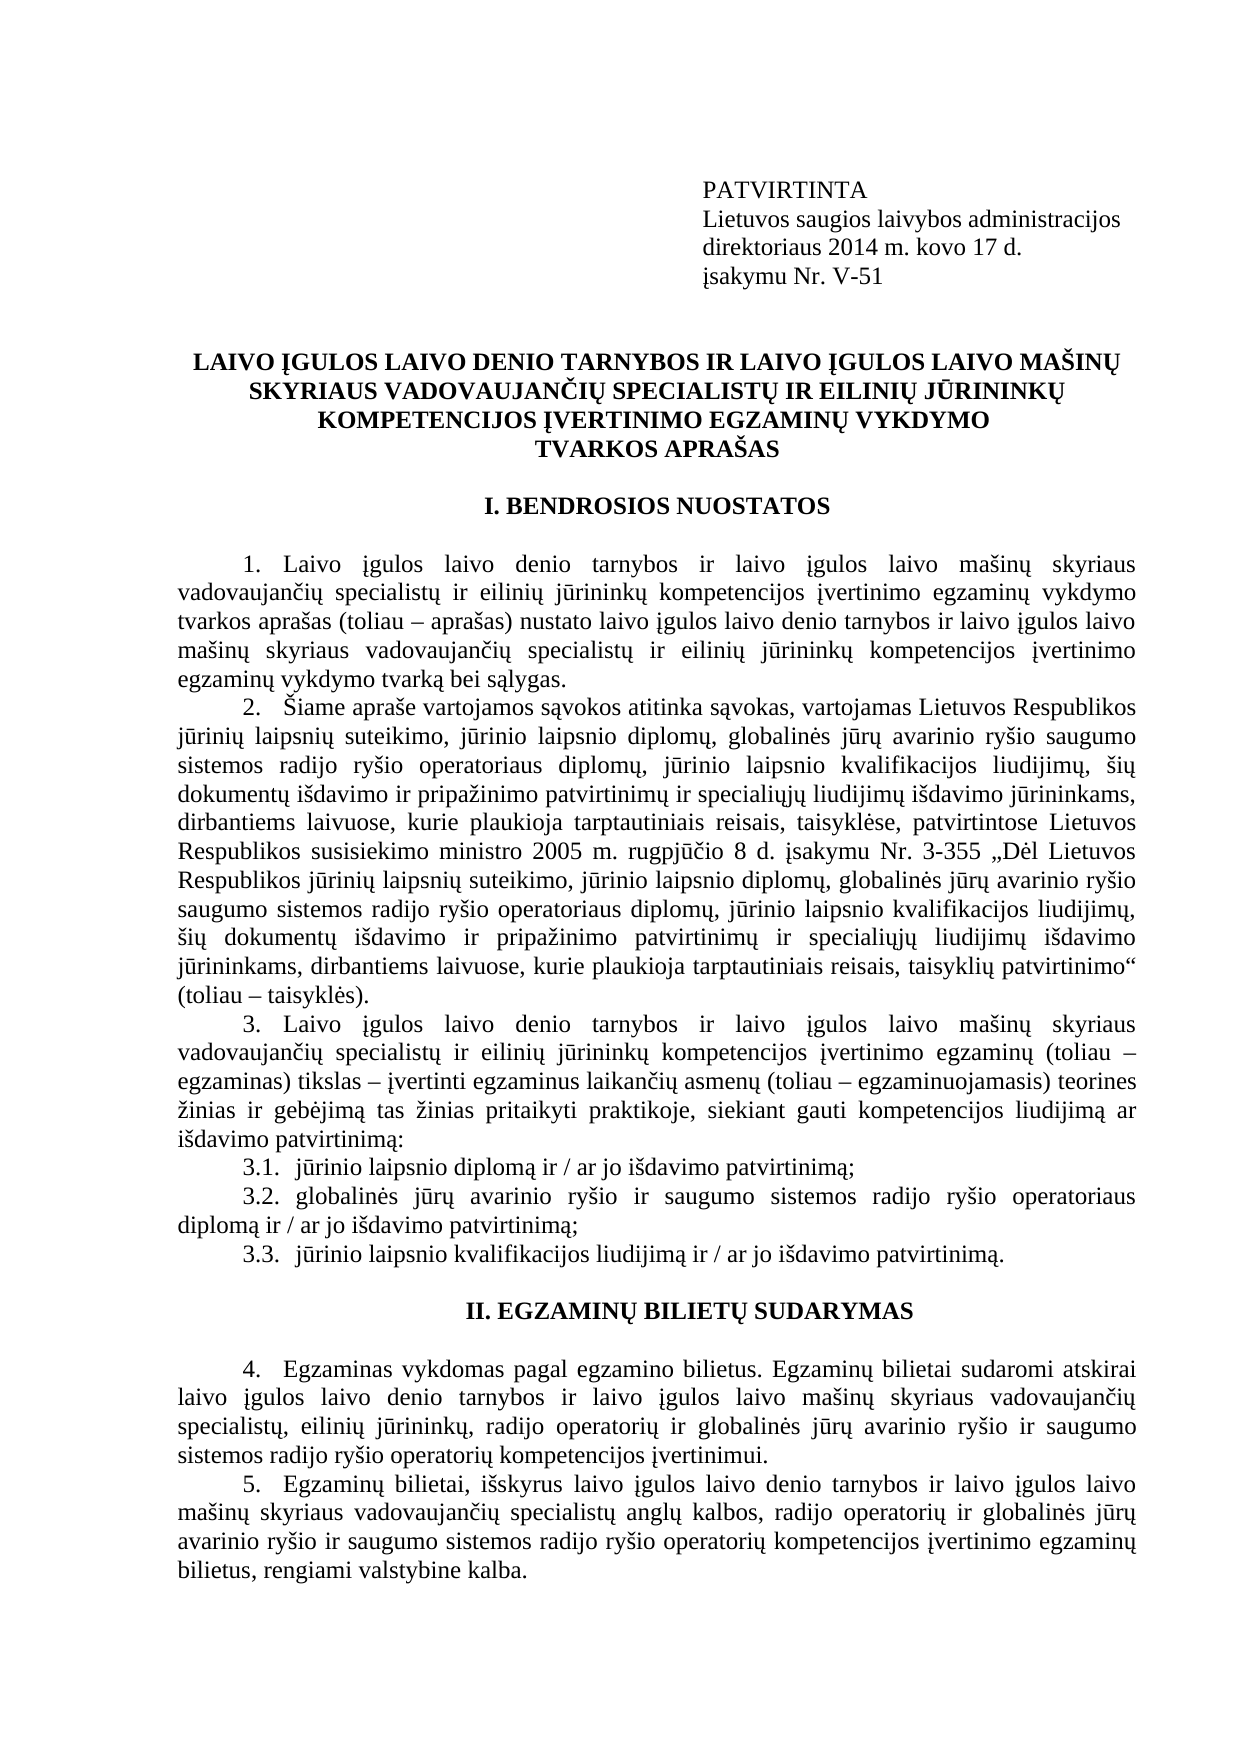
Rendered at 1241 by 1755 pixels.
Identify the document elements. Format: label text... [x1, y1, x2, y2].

text TVARKOS APRAŠAS [177, 434, 1137, 462]
text įsakymu Nr. V-51 [177, 261, 1209, 290]
text 3. Laivo įgulos laivo denio tarnybos ir laivo įgulos laivo mašinų skyriaus vadovaujančių specialistų ir eilinių jūrininkų kompetencijos įvertinimo egzaminų (toliau – egzaminas) tikslas – įvertinti egzaminus laikančių asmenų (toliau – egzaminuojamasis) teorines žinias ir gebėjimą tas žinias pritaikyti praktikoje, siekiant gauti kompetencijos liudijimą ar išdavimo patvirtinimą: [177, 1009, 1137, 1152]
text 1. Laivo įgulos laivo denio tarnybos ir laivo įgulos laivo mašinų skyriaus vadovaujančių specialistų ir eilinių jūrininkų kompetencijos įvertinimo egzaminų vykdymo tvarkos aprašas (toliau – aprašas) nustato laivo įgulos laivo denio tarnybos ir laivo įgulos laivo mašinų skyriaus vadovaujančių specialistų ir eilinių jūrininkų kompetencijos įvertinimo egzaminų vykdymo tvarką bei sąlygas. [177, 549, 1137, 692]
text II. EGZAMINŲ BILIETŲ SUDARYMAS [177, 1296, 1137, 1325]
text 4. Egzaminas vykdomas pagal egzamino bilietus. Egzaminų bilietai sudaromi atskirai laivo įgulos laivo denio tarnybos ir laivo įgulos laivo mašinų skyriaus vadovaujančių specialistų, eilinių jūrininkų, radijo operatorių ir globalinės jūrų avarinio ryšio ir saugumo sistemos radijo ryšio operatorių kompetencijos įvertinimui. [177, 1354, 1137, 1469]
text 3.3. jūrinio laipsnio kvalifikacijos liudijimą ir / ar jo išdavimo patvirtinimą. [177, 1239, 1137, 1267]
text Lietuvos saugios laivybos administracijos [177, 204, 1209, 232]
text LAIVO ĮGULOS LAIVO DENIO TARNYBOS IR LAIVO ĮGULOS LAIVO MAŠINŲ SKYRIAUS VADOVAUJANČIŲ SPECIALISTŲ IR EILINIŲ JŪRININKŲ KOMPETENCIJOS ĮVERTINIMO EGZAMINŲ VYKDYMO [177, 347, 1137, 434]
text I. BENDROSIOS NUOSTATOS [177, 491, 1137, 520]
text direktoriaus 2014 m. kovo 17 d. [177, 232, 1209, 261]
text PATVIRTINTA [177, 175, 1137, 204]
text 3.2. globalinės jūrų avarinio ryšio ir saugumo sistemos radijo ryšio operatoriaus diplomą ir / ar jo išdavimo patvirtinimą; [177, 1181, 1137, 1239]
text 5. Egzaminų bilietai, išskyrus laivo įgulos laivo denio tarnybos ir laivo įgulos laivo mašinų skyriaus vadovaujančių specialistų anglų kalbos, radijo operatorių ir globalinės jūrų avarinio ryšio ir saugumo sistemos radijo ryšio operatorių kompetencijos įvertinimo egzaminų bilietus, rengiami valstybine kalba. [177, 1469, 1137, 1584]
text 3.1. jūrinio laipsnio diplomą ir / ar jo išdavimo patvirtinimą; [177, 1152, 1137, 1181]
text 2. Šiame apraše vartojamos sąvokos atitinka sąvokas, vartojamas Lietuvos Respublikos jūrinių laipsnių suteikimo, jūrinio laipsnio diplomų, globalinės jūrų avarinio ryšio saugumo sistemos radijo ryšio operatoriaus diplomų, jūrinio laipsnio kvalifikacijos liudijimų, šių dokumentų išdavimo ir pripažinimo patvirtinimų ir specialiųjų liudijimų išdavimo jūrininkams, dirbantiems laivuose, kurie plaukioja tarptautiniais reisais, taisyklėse, patvirtintose Lietuvos Respublikos susisiekimo ministro 2005 m. rugpjūčio 8 d. įsakymu Nr. 3-355 „Dėl Lietuvos Respublikos jūrinių laipsnių suteikimo, jūrinio laipsnio diplomų, globalinės jūrų avarinio ryšio saugumo sistemos radijo ryšio operatoriaus diplomų, jūrinio laipsnio kvalifikacijos liudijimų, šių dokumentų išdavimo ir pripažinimo patvirtinimų ir specialiųjų liudijimų išdavimo jūrininkams, dirbantiems laivuose, kurie plaukioja tarptautiniais reisais, taisyklių patvirtinimo“ (toliau – taisyklės). [177, 692, 1137, 1009]
